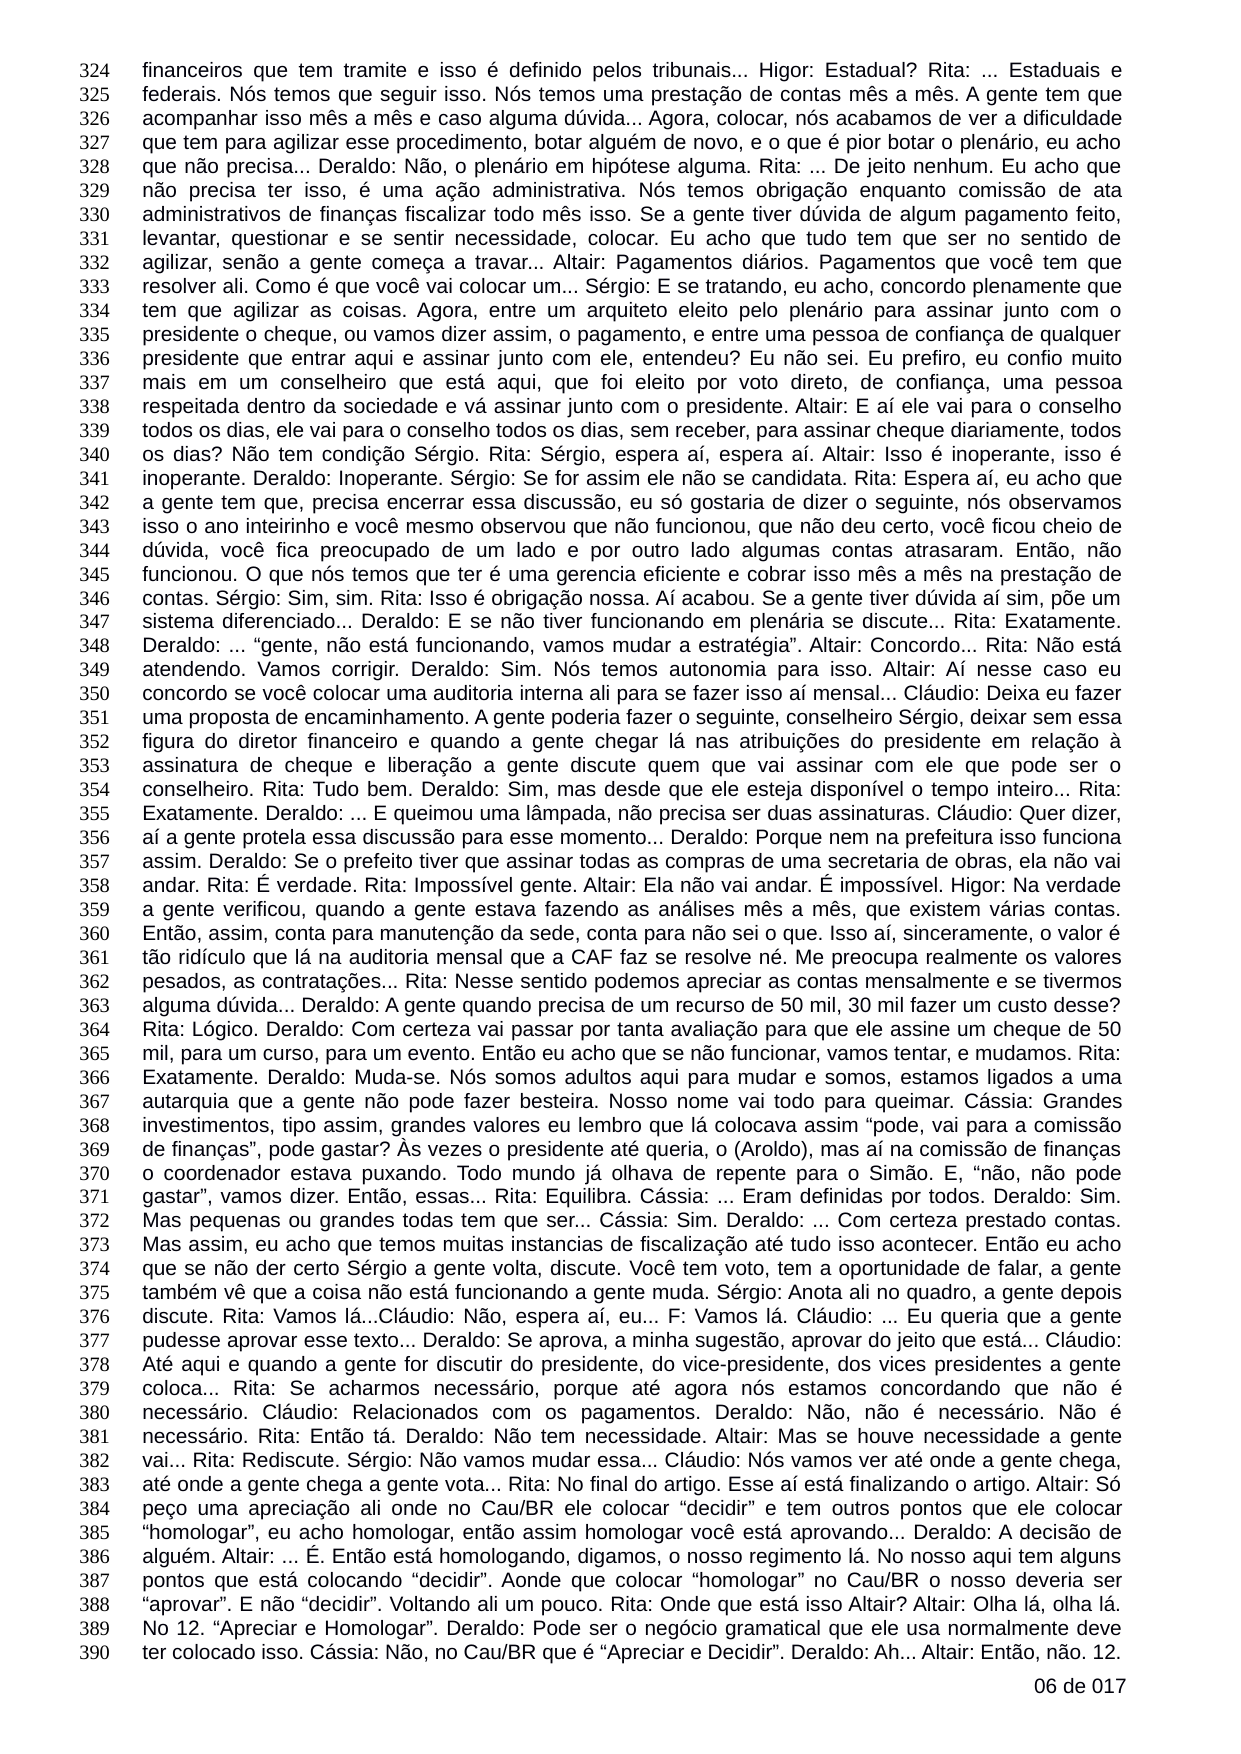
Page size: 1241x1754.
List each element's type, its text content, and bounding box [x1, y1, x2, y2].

text financeiros que tem tramite e isso é definido pelos tribunais... Higor: Estadual? Rita: ... Estaduais e federais. Nós temos que seguir isso. Nós temos uma prestação de contas mês a mês. A gente tem que acompanhar isso mês a mês e caso alguma dúvida... Agora, colocar, nós acabamos de ver a dificuldade que tem para agilizar esse procedimento, botar alguém de novo, e o que é pior botar o plenário, eu acho que não precisa... Deraldo: Não, o plenário em hipótese alguma. Rita: ... De jeito nenhum. Eu acho que não precisa ter isso, é uma ação administrativa. Nós temos obrigação enquanto comissão de ata administrativos de finanças fiscalizar todo mês isso. Se a gente tiver dúvida de algum pagamento feito, levantar, questionar e se sentir necessidade, colocar. Eu acho que tudo tem que ser no sentido de agilizar, senão a gente começa a travar... Altair: Pagamentos diários. Pagamentos que você tem que resolver ali. Como é que você vai colocar um... Sérgio: E se tratando, eu acho, concordo plenamente que tem que agilizar as coisas. Agora, entre um arquiteto eleito pelo plenário para assinar junto com o presidente o cheque, ou vamos dizer assim, o pagamento, e entre uma pessoa de confiança de qualquer presidente que entrar aqui e assinar junto com ele, entendeu? Eu não sei. Eu prefiro, eu confio muito mais em um conselheiro que está aqui, que foi eleito por voto direto, de confiança, uma pessoa respeitada dentro da sociedade e vá assinar junto com o presidente. Altair: E aí ele vai para o conselho todos os dias, ele vai para o conselho todos os dias, sem receber, para assinar cheque diariamente, todos os dias? Não tem condição Sérgio. Rita: Sérgio, espera aí, espera aí. Altair: Isso é inoperante, isso é inoperante. Deraldo: Inoperante. Sérgio: Se for assim ele não se candidata. Rita: Espera aí, eu acho que a gente tem que, precisa encerrar essa discussão, eu só gostaria de dizer o seguinte, nós observamos isso o ano inteirinho e você mesmo observou que não funcionou, que não deu certo, você ficou cheio de dúvida, você fica preocupado de um lado e por outro lado algumas contas atrasaram. Então, não funcionou. O que nós temos que ter é uma gerencia eficiente e cobrar isso mês a mês na prestação de contas. Sérgio: Sim, sim. Rita: Isso é obrigação nossa. Aí acabou. Se a gente tiver dúvida aí sim, põe um sistema diferenciado... Deraldo: E se não tiver funcionando em plenária se discute... Rita: Exatamente. Deraldo: ... “gente, não está funcionando, vamos mudar a estratégia”. Altair: Concordo... Rita: Não está atendendo. Vamos corrigir. Deraldo: Sim. Nós temos autonomia para isso. Altair: Aí nesse caso eu concordo se você colocar uma auditoria interna ali para se fazer isso aí mensal... Cláudio: Deixa eu fazer uma proposta de encaminhamento. A gente poderia fazer o seguinte, conselheiro Sérgio, deixar sem essa figura do diretor financeiro e quando a gente chegar lá nas atribuições do presidente em relação à assinatura de cheque e liberação a gente discute quem que vai assinar com ele que pode ser o conselheiro. Rita: Tudo bem. Deraldo: Sim, mas desde que ele esteja disponível o tempo inteiro... Rita: Exatamente. Deraldo: ... E queimou uma lâmpada, não precisa ser duas assinaturas. Cláudio: Quer dizer, aí a gente protela essa discussão para esse momento... Deraldo: Porque nem na prefeitura isso funciona assim. Deraldo: Se o prefeito tiver que assinar todas as compras de uma secretaria de obras, ela não vai andar. Rita: É verdade. Rita: Impossível gente. Altair: Ela não vai andar. É impossível. Higor: Na verdade a gente verificou, quando a gente estava fazendo as análises mês a mês, que existem várias contas. Então, assim, conta para manutenção da sede, conta para não sei o que. Isso aí, sinceramente, o valor é tão ridículo que lá na auditoria mensal que a CAF faz se resolve né. Me preocupa realmente os valores pesados, as contratações... Rita: Nesse sentido podemos apreciar as contas mensalmente e se tivermos alguma dúvida... Deraldo: A gente quando precisa de um recurso de 50 mil, 30 mil fazer um custo desse? Rita: Lógico. Deraldo: Com certeza vai passar por tanta avaliação para que ele assine um cheque de 50 mil, para um curso, para um evento. Então eu acho que se não funcionar, vamos tentar, e mudamos. Rita: Exatamente. Deraldo: Muda-se. Nós somos adultos aqui para mudar e somos, estamos ligados a uma autarquia que a gente não pode fazer besteira. Nosso nome vai todo para queimar. Cássia: Grandes investimentos, tipo assim, grandes valores eu lembro que lá colocava assim “pode, vai para a comissão de finanças”, pode gastar? Às vezes o presidente até queria, o (Aroldo), mas aí na comissão de finanças o coordenador estava puxando. Todo mundo já olhava de repente para o Simão. E, “não, não pode gastar”, vamos dizer. Então, essas... Rita: Equilibra. Cássia: ... Eram definidas por todos. Deraldo: Sim. Mas pequenas ou grandes todas tem que ser... Cássia: Sim. Deraldo: ... Com certeza prestado contas. Mas assim, eu acho que temos muitas instancias de fiscalização até tudo isso acontecer. Então eu acho que se não der certo Sérgio a gente volta, discute. Você tem voto, tem a oportunidade de falar, a gente também vê que a coisa não está funcionando a gente muda. Sérgio: Anota ali no quadro, a gente depois discute. Rita: Vamos lá...Cláudio: Não, espera aí, eu... F: Vamos lá. Cláudio: ... Eu queria que a gente pudesse aprovar esse texto... Deraldo: Se aprova, a minha sugestão, aprovar do jeito que está... Cláudio: Até aqui e quando a gente for discutir do presidente, do vice-presidente, dos vices presidentes a gente coloca... Rita: Se acharmos necessário, porque até agora nós estamos concordando que não é necessário. Cláudio: Relacionados com os pagamentos. Deraldo: Não, não é necessário. Não é necessário. Rita: Então tá. Deraldo: Não tem necessidade. Altair: Mas se houve necessidade a gente vai... Rita: Rediscute. Sérgio: Não vamos mudar essa... Cláudio: Nós vamos ver até onde a gente chega, até onde a gente chega a gente vota... Rita: No final do artigo. Esse aí está finalizando o artigo. Altair: Só peço uma apreciação ali onde no Cau/BR ele colocar “decidir” e tem outros pontos que ele colocar “homologar”, eu acho homologar, então assim homologar você está aprovando... Deraldo: A decisão de alguém. Altair: ... É. Então está homologando, digamos, o nosso regimento lá. No nosso aqui tem alguns pontos que está colocando “decidir”. Aonde que colocar “homologar” no Cau/BR o nosso deveria ser “aprovar”. E não “decidir”. Voltando ali um pouco. Rita: Onde que está isso Altair? Altair: Olha lá, olha lá. No 12. “Apreciar e Homologar”. Deraldo: Pode ser o negócio gramatical que ele usa normalmente deve ter colocado isso. Cássia: Não, no Cau/BR que é “Apreciar e Decidir”. Deraldo: Ah... Altair: Então, não. 12. [142, 58, 1123, 1663]
